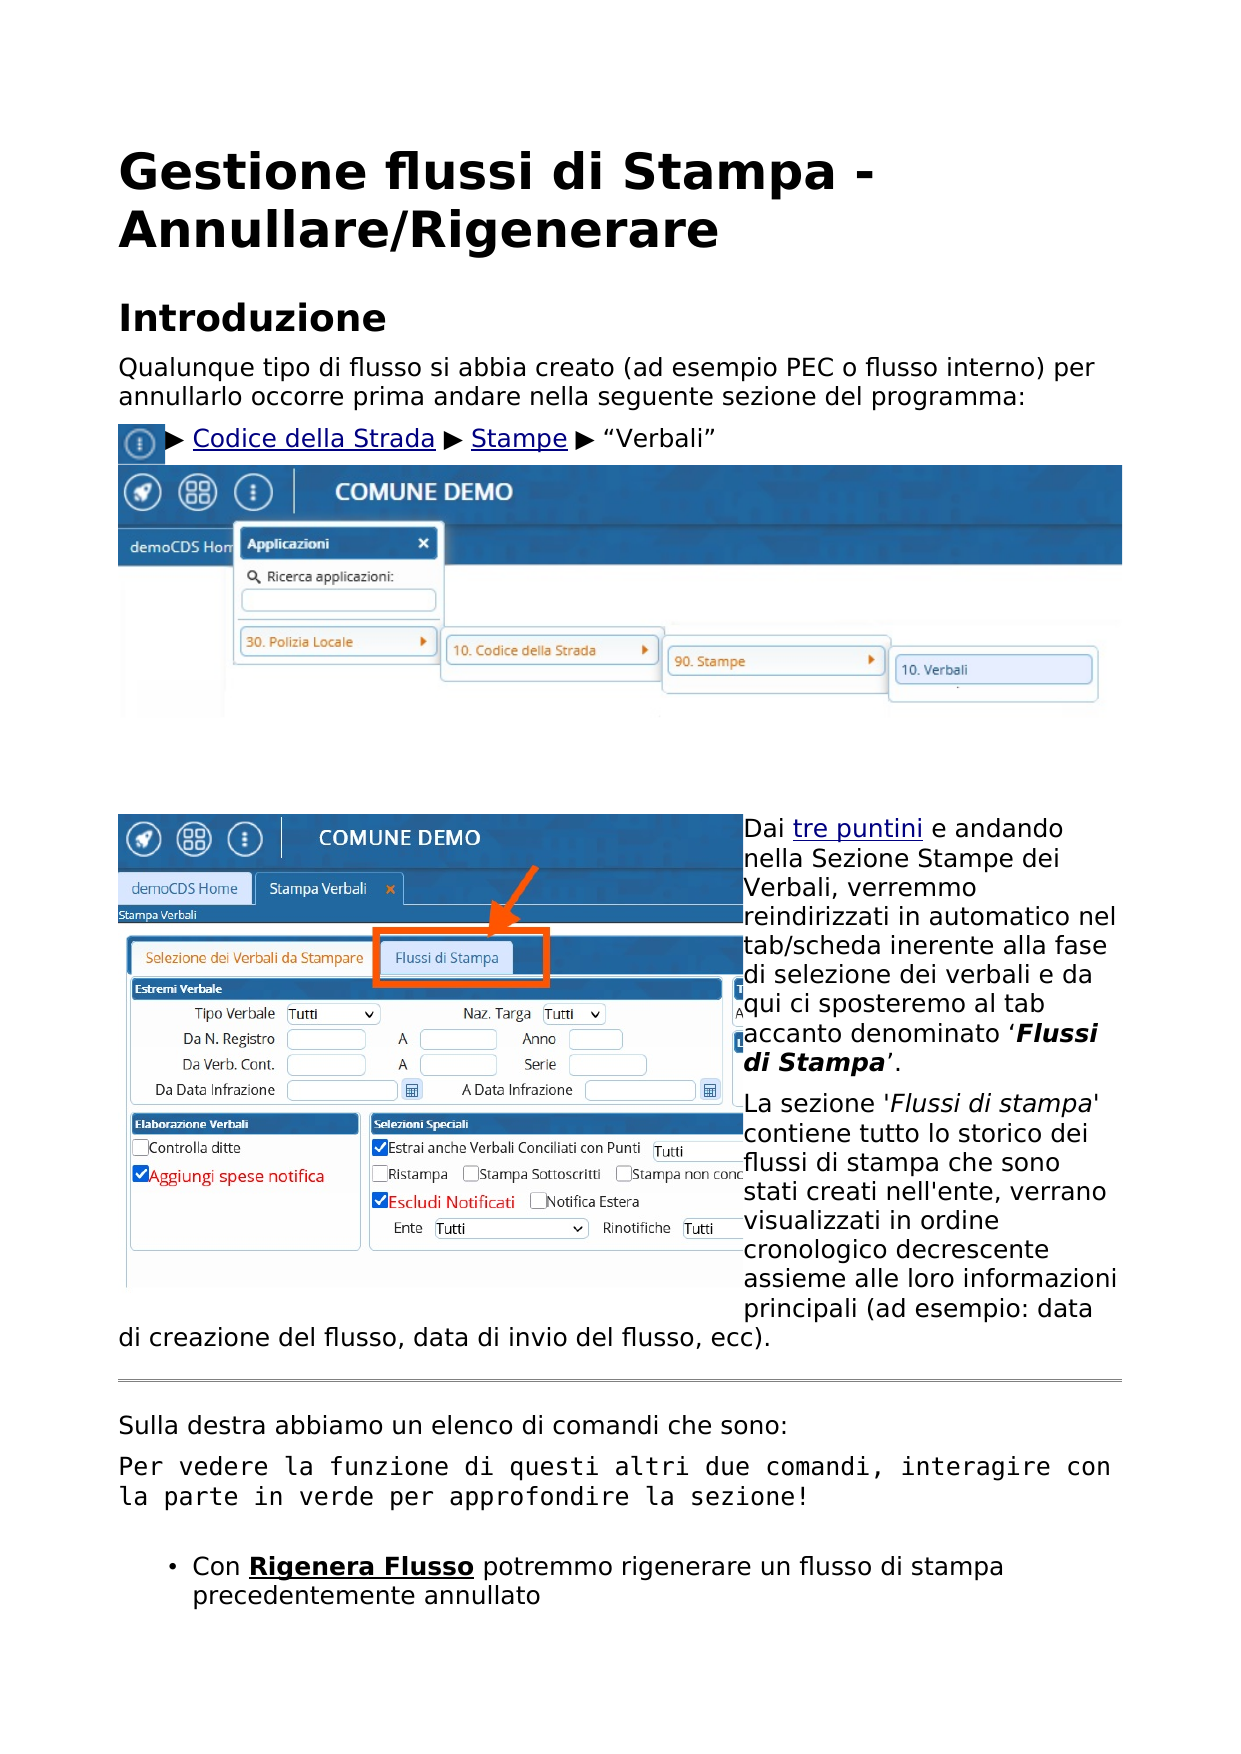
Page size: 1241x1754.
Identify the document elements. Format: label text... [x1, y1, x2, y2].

picture [118, 424, 1123, 773]
subtitle Introduzione [118, 297, 1122, 341]
text ▶ Codice della Strada ▶ Stampe ▶ “Verbali” [166, 424, 1122, 453]
text Dai tre puntini e andando nella Sezione Stampe dei Verbali, verremmo reindirizzati in automatico nel tab/scheda inerente alla fase di selezione dei verbali e da qui ci sposteremo al tab accanto denominato ‘Flussi di Stampa’. [744, 814, 1122, 1077]
subtitle Gestione flussi di Stampa - Annullare/Rigenerare [118, 143, 1122, 259]
text Per vedere la funzione di questi altri due comandi, interagire con la parte in verde per approfondire la sezione! [118, 1453, 1122, 1511]
list Con Rigenera Flusso potremmo rigenerare un flusso di stampa precedentemente annullato [177, 1552, 1122, 1611]
text Sulla destra abbiamo un elenco di comandi che sono: [118, 1411, 1122, 1440]
picture [118, 814, 744, 1295]
text La sezione 'Flussi di stampa' contiene tutto lo storico dei flussi di stampa che sono stati creati nell'ente, verrano visualizzati in ordine cronologico decrescente assieme alle loro informazioni principali (ad esempio: data di creazione del flusso, data di invio del flusso, ecc). [118, 1089, 1122, 1352]
text Qualunque tipo di flusso si abbia creato (ad esempio PEC o flusso interno) per annullarlo occorre prima andare nella seguente sezione del programma: [118, 353, 1122, 412]
